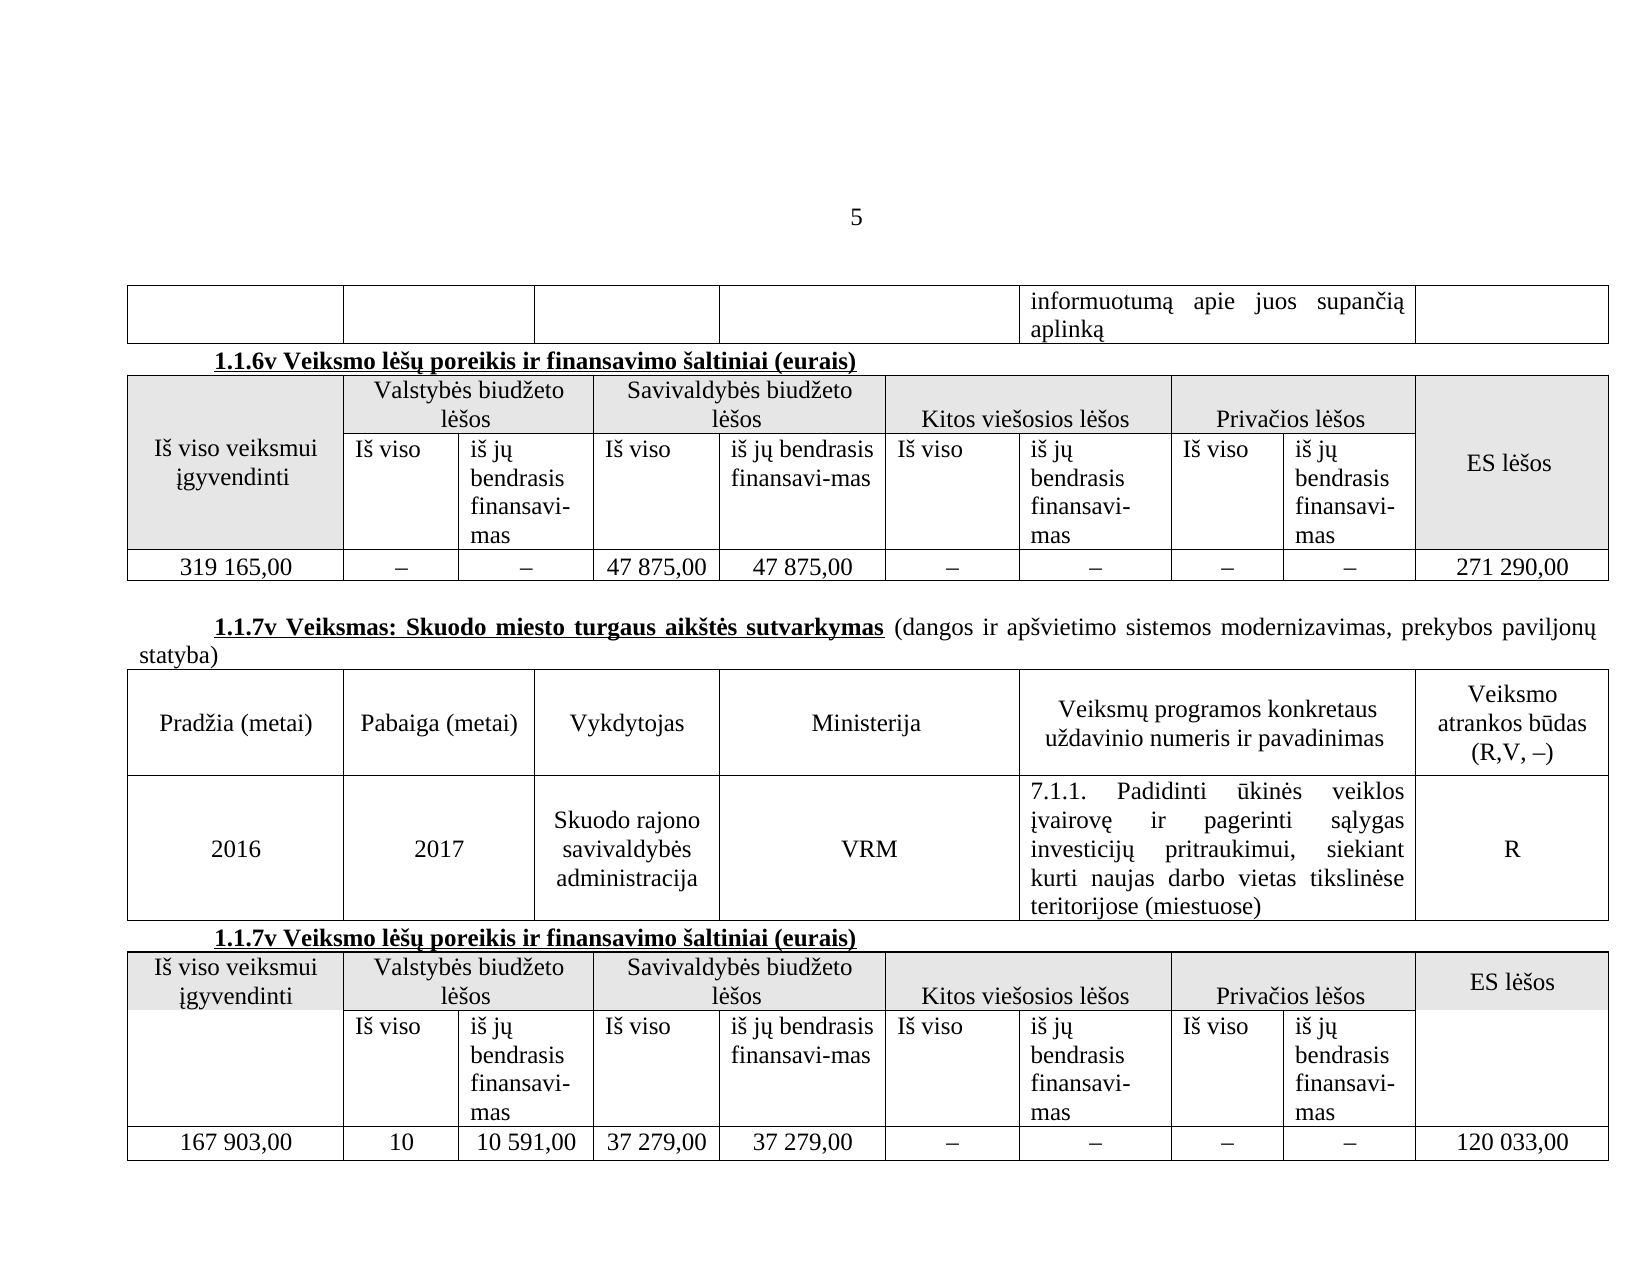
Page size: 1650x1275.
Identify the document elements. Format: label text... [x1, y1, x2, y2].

table_cell 7.1.1. Padidinti ūkinės veiklos įvairovę ir pagerinti sąlygas investicijų pritraukimui, siekiant kurti naujas darbo vietas tikslinėse teritorijose (miestuose) [1020, 776, 1415, 920]
table_cell 1.1.6v Veiksmo lėšų poreikis ir finansavimo šaltiniai (eurais) [128, 344, 1609, 374]
table_cell Veiksmų programos konkretaus uždavinio numeris ir pavadinimas [1020, 670, 1415, 775]
table_cell – [1284, 1127, 1415, 1160]
table_cell 10 591,00 [459, 1127, 593, 1160]
table_cell ES lėšos [1416, 953, 1608, 1010]
table_cell 47 875,00 [720, 550, 885, 580]
table_cell – [886, 550, 1019, 580]
table_cell – [344, 550, 458, 580]
table_cell – [1284, 550, 1415, 580]
table_cell Valstybės biudžeto lėšos [344, 376, 593, 433]
table_cell 120 033,00 [1416, 1127, 1608, 1160]
table_cell 319 165,00 [128, 550, 343, 580]
table_cell 2016 [128, 776, 343, 920]
table_cell VRM [720, 776, 1019, 920]
table_cell iš jų bendrasis finansavi-mas [1020, 434, 1171, 549]
table_cell Kitos viešosios lėšos [886, 376, 1171, 433]
table_cell iš jų bendrasis finansavi-mas [1284, 1011, 1415, 1126]
table_cell 37 279,00 [720, 1127, 885, 1160]
table_cell Kitos viešosios lėšos [886, 953, 1171, 1010]
table_cell Savivaldybės biudžeto lėšos [594, 953, 885, 1010]
table_cell Pabaiga (metai) [344, 670, 534, 775]
table_cell Iš viso [886, 434, 1019, 549]
table_cell 10 [344, 1127, 458, 1160]
table_cell – [1020, 550, 1171, 580]
table_cell 1.1.7v Veiksmas: Skuodo miesto turgaus aikštės sutvarkymas (dangos ir apšvietimo sistemos modernizavimas, prekybos paviljonų statyba) [128, 581, 1609, 669]
table_cell – [1172, 550, 1283, 580]
table_cell iš jų bendrasis finansavi-mas [459, 434, 593, 549]
table_cell Iš viso [1172, 1011, 1283, 1126]
table_cell [128, 286, 343, 343]
table_cell Valstybės biudžeto lėšos [344, 953, 593, 1010]
table_cell Iš viso [344, 434, 458, 549]
table_cell iš jų bendrasis finansavi-mas [1284, 434, 1415, 549]
table_cell Pradžia (metai) [128, 670, 343, 775]
table_cell iš jų bendrasis finansavi-mas [1020, 1011, 1171, 1126]
table_cell Iš viso [594, 434, 719, 549]
table_cell Privačios lėšos [1172, 953, 1415, 1010]
table_cell Privačios lėšos [1172, 376, 1415, 433]
table_cell 47 875,00 [594, 550, 719, 580]
table_cell – [1020, 1127, 1171, 1160]
table_cell – [1172, 1127, 1283, 1160]
table_cell iš jų bendrasis finansavi-mas [720, 1011, 885, 1126]
table_cell Iš viso [594, 1011, 719, 1126]
table_cell [128, 1010, 343, 1126]
table_cell 271 290,00 [1416, 550, 1608, 580]
table_cell Vykdytojas [535, 670, 719, 775]
table_cell Iš viso [886, 1011, 1019, 1126]
table_cell Iš viso [344, 1011, 458, 1126]
table_cell R [1416, 776, 1608, 920]
table_cell Savivaldybės biudžeto lėšos [594, 376, 885, 433]
table_cell Ministerija [720, 670, 1019, 775]
table_cell 2017 [344, 776, 534, 920]
table_cell iš jų bendrasis finansavi-mas [459, 1011, 593, 1126]
table_cell [535, 286, 719, 343]
table_cell [1416, 286, 1608, 343]
table_cell [344, 286, 534, 343]
table_cell Skuodo rajono savivaldybės administracija [535, 776, 719, 920]
table_cell [1416, 1010, 1608, 1126]
table_cell – [459, 550, 593, 580]
table_cell Iš viso veiksmui įgyvendinti [128, 953, 343, 1010]
table_cell 1.1.7v Veiksmo lėšų poreikis ir finansavimo šaltiniai (eurais) [128, 921, 1609, 951]
table_cell Iš viso [1172, 434, 1283, 549]
table_cell 37 279,00 [594, 1127, 719, 1160]
table_cell 167 903,00 [128, 1127, 343, 1160]
table_cell Veiksmo atrankos būdas (R,V, –) [1416, 670, 1608, 775]
table_cell iš jų bendrasis finansavi-mas [720, 434, 885, 549]
table_cell ES lėšos [1416, 376, 1608, 549]
table_cell – [886, 1127, 1019, 1160]
table_cell informuotumą apie juos supančią aplinką [1020, 286, 1415, 343]
table_cell [720, 286, 1019, 343]
table_cell Iš viso veiksmui įgyvendinti [128, 376, 343, 549]
